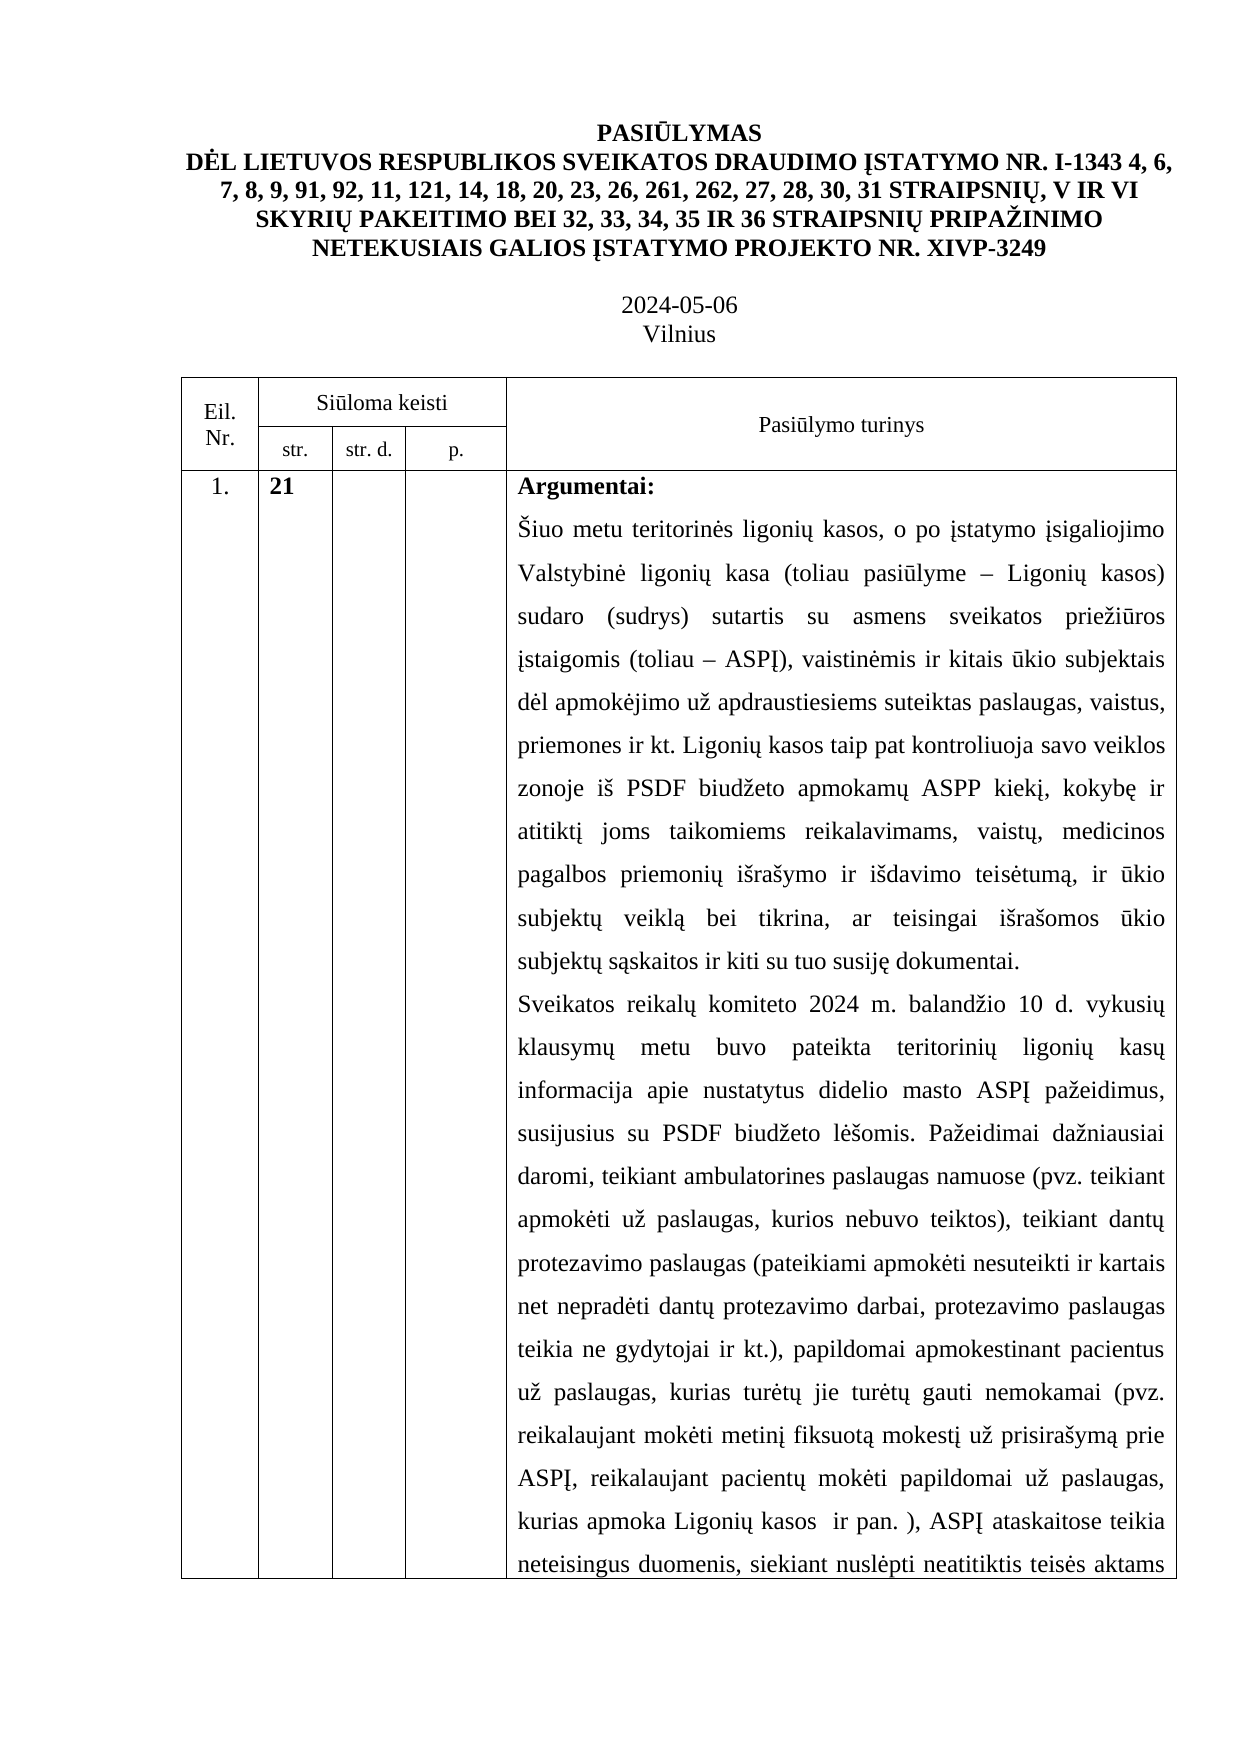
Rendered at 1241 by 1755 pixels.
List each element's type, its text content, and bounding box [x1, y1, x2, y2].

text DĖL LIETUVOS RESPUBLIKOS Sveikatos draudimo įstatymo Nr. I-1343 4, 6, 7, 8, 9, 91, 92, 11, 121, 14, 18, 20, 23, 26, 261, 262, 27, 28, 30, 31 straipsnių, V ir VI skyrių pakeitimo bei 32, 33, 34, 35 ir 36 straipsnių pripažinimo netekusiais galios įstatymo projektO Nr. XIVP-3249 [177, 147, 1181, 262]
table_header Pasiūlymo turinys [507, 378, 1176, 470]
text 2024-05-06 [177, 291, 1181, 319]
table_header Eil. Nr. [182, 378, 258, 470]
table_cell Argumentai: Šiuo metu teritorinės ligonių kasos, o po įstatymo įsigaliojimo Valstybinė ligonių kasa (toliau pasiūlyme – Ligonių kasos) sudaro (sudrys) sutartis su asmens sveikatos priežiūros įstaigomis (toliau – ASPĮ), vaistinėmis ir kitais ūkio subjektais dėl apmokėjimo už apdraustiesiems suteiktas paslaugas, vaistus, priemones ir kt. Ligonių kasos taip pat kontroliuoja savo veiklos zonoje iš PSDF biudžeto apmokamų ASPP kiekį, kokybę ir atitiktį joms taikomiems reikalavimams, vaistų, medicinos pagalbos priemonių išrašymo ir išdavimo teisėtumą, ir ūkio subjektų veiklą bei tikrina, ar teisingai išrašomos ūkio subjektų sąskaitos ir kiti su tuo susiję dokumentai. Sveikatos reikalų komiteto 2024 m. balandžio 10 d. vykusių klausymų metu buvo pateikta teritorinių ligonių kasų informacija apie nustatytus didelio masto ASPĮ pažeidimus, susijusius su PSDF biudžeto lėšomis. Pažeidimai dažniausiai daromi, teikiant ambulatorines paslaugas namuose (pvz. teikiant apmokėti už paslaugas, kurios nebuvo teiktos), teikiant dantų protezavimo paslaugas (pateikiami apmokėti nesuteikti ir kartais net nepradėti dantų protezavimo darbai, protezavimo paslaugas teikia ne gydytojai ir kt.), papildomai apmokestinant pacientus už paslaugas, kurias turėtų jie turėtų gauti nemokamai (pvz. reikalaujant mokėti metinį fiksuotą mokestį už prisirašymą prie ASPĮ, reikalaujant pacientų mokėti papildomai už paslaugas, kurias apmoka Ligonių kasos ir pan. ), ASPĮ ataskaitose teikia neteisingus duomenis, siekiant nuslėpti neatitiktis teisės aktams [507, 471, 1176, 1578]
table_cell p. [406, 427, 506, 470]
table_cell [333, 471, 405, 1578]
table_header Siūloma keisti [259, 378, 506, 426]
table_cell str. d. [333, 427, 405, 470]
table_cell str. [259, 427, 332, 470]
table_cell [406, 471, 506, 1578]
table_cell 21 [259, 471, 332, 1578]
table_cell 1. [182, 471, 258, 1578]
text Vilnius [177, 319, 1181, 348]
text PASIŪLYMAS [177, 118, 1181, 147]
